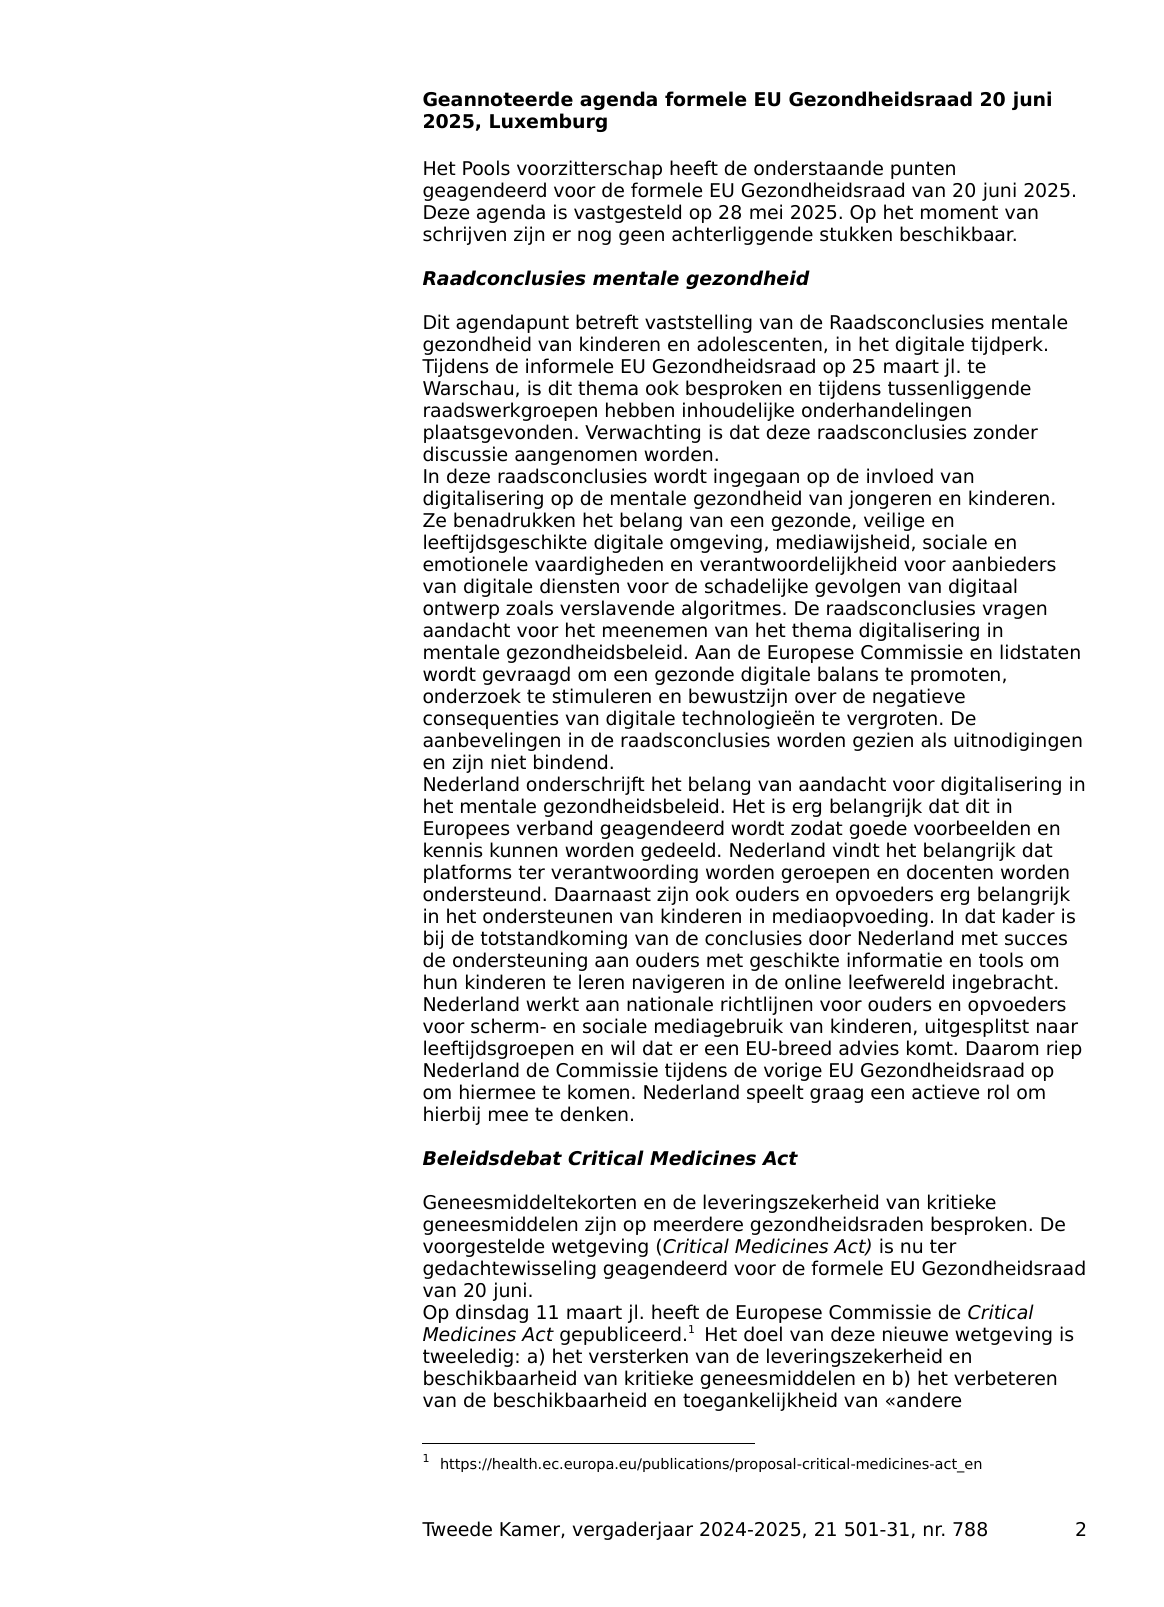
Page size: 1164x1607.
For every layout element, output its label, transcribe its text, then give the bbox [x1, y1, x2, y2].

text Nederland onderschrijft het belang van aandacht voor digitalisering in het mentale gezondheidsbeleid. Het is erg belangrijk dat dit in Europees verband geagendeerd wordt zodat goede voorbeelden en kennis kunnen worden gedeeld. Nederland vindt het belangrijk dat platforms ter verantwoording worden geroepen en docenten worden ondersteund. Daarnaast zijn ook ouders en opvoeders erg belangrijk in het ondersteunen van kinderen in mediaopvoeding. In dat kader is bij de totstandkoming van de conclusies door Nederland met succes de ondersteuning aan ouders met geschikte informatie en tools om hun kinderen te leren navigeren in de online leefwereld ingebracht. Nederland werkt aan nationale richtlijnen voor ouders en opvoeders voor scherm- en sociale mediagebruik van kinderen, uitgesplitst naar leeftijdsgroepen en wil dat er een EU-breed advies komt. Daarom riep Nederland de Commissie tijdens de vorige EU Gezondheidsraad op om hiermee te komen. Nederland speelt graag een actieve rol om hierbij mee te denken. [422, 774, 1087, 1126]
text Het Pools voorzitterschap heeft de onderstaande punten geagendeerd voor de formele EU Gezondheidsraad van 20 juni 2025. Deze agenda is vastgesteld op 28 mei 2025. Op het moment van schrijven zijn er nog geen achterliggende stukken beschikbaar. [422, 158, 1087, 246]
subtitle Beleidsdebat Critical Medicines Act [422, 1148, 1087, 1170]
text Dit agendapunt betreft vaststelling van de Raadsconclusies mentale gezondheid van kinderen en adolescenten, in het digitale tijdperk. Tijdens de informele EU Gezondheidsraad op 25 maart jl. te Warschau, is dit thema ook besproken en tijdens tussenliggende raadswerkgroepen hebben inhoudelijke onderhandelingen plaatsgevonden. Verwachting is dat deze raadsconclusies zonder discussie aangenomen worden. [422, 312, 1087, 466]
subtitle Geannoteerde agenda formele EU Gezondheidsraad 20 juni 2025, Luxemburg [422, 89, 1087, 133]
text Op dinsdag 11 maart jl. heeft de Europese Commissie de Critical Medicines Act gepubliceerd. Het doel van deze nieuwe wetgeving is tweeledig: a) het versterken van de leveringszekerheid en beschikbaarheid van kritieke geneesmiddelen en b) het verbeteren van de beschikbaarheid en toegankelijkheid van «andere [422, 1302, 1087, 1412]
subtitle Raadconclusies mentale gezondheid [422, 268, 1087, 290]
text https://health.ec.europa.eu/publications/proposal-critical-medicines-act_en [422, 1452, 1087, 1474]
text In deze raadsconclusies wordt ingegaan op de invloed van digitalisering op de mentale gezondheid van jongeren en kinderen. Ze benadrukken het belang van een gezonde, veilige en leeftijdsgeschikte digitale omgeving, mediawijsheid, sociale en emotionele vaardigheden en verantwoordelijkheid voor aanbieders van digitale diensten voor de schadelijke gevolgen van digitaal ontwerp zoals verslavende algoritmes. De raadsconclusies vragen aandacht voor het meenemen van het thema digitalisering in mentale gezondheidsbeleid. Aan de Europese Commissie en lidstaten wordt gevraagd om een gezonde digitale balans te promoten, onderzoek te stimuleren en bewustzijn over de negatieve consequenties van digitale technologieën te vergroten. De aanbevelingen in de raadsconclusies worden gezien als uitnodigingen en zijn niet bindend. [422, 466, 1087, 774]
text Geneesmiddeltekorten en de leveringszekerheid van kritieke geneesmiddelen zijn op meerdere gezondheidsraden besproken. De voorgestelde wetgeving (Critical Medicines Act) is nu ter gedachtewisseling geagendeerd voor de formele EU Gezondheidsraad van 20 juni. [422, 1192, 1087, 1302]
